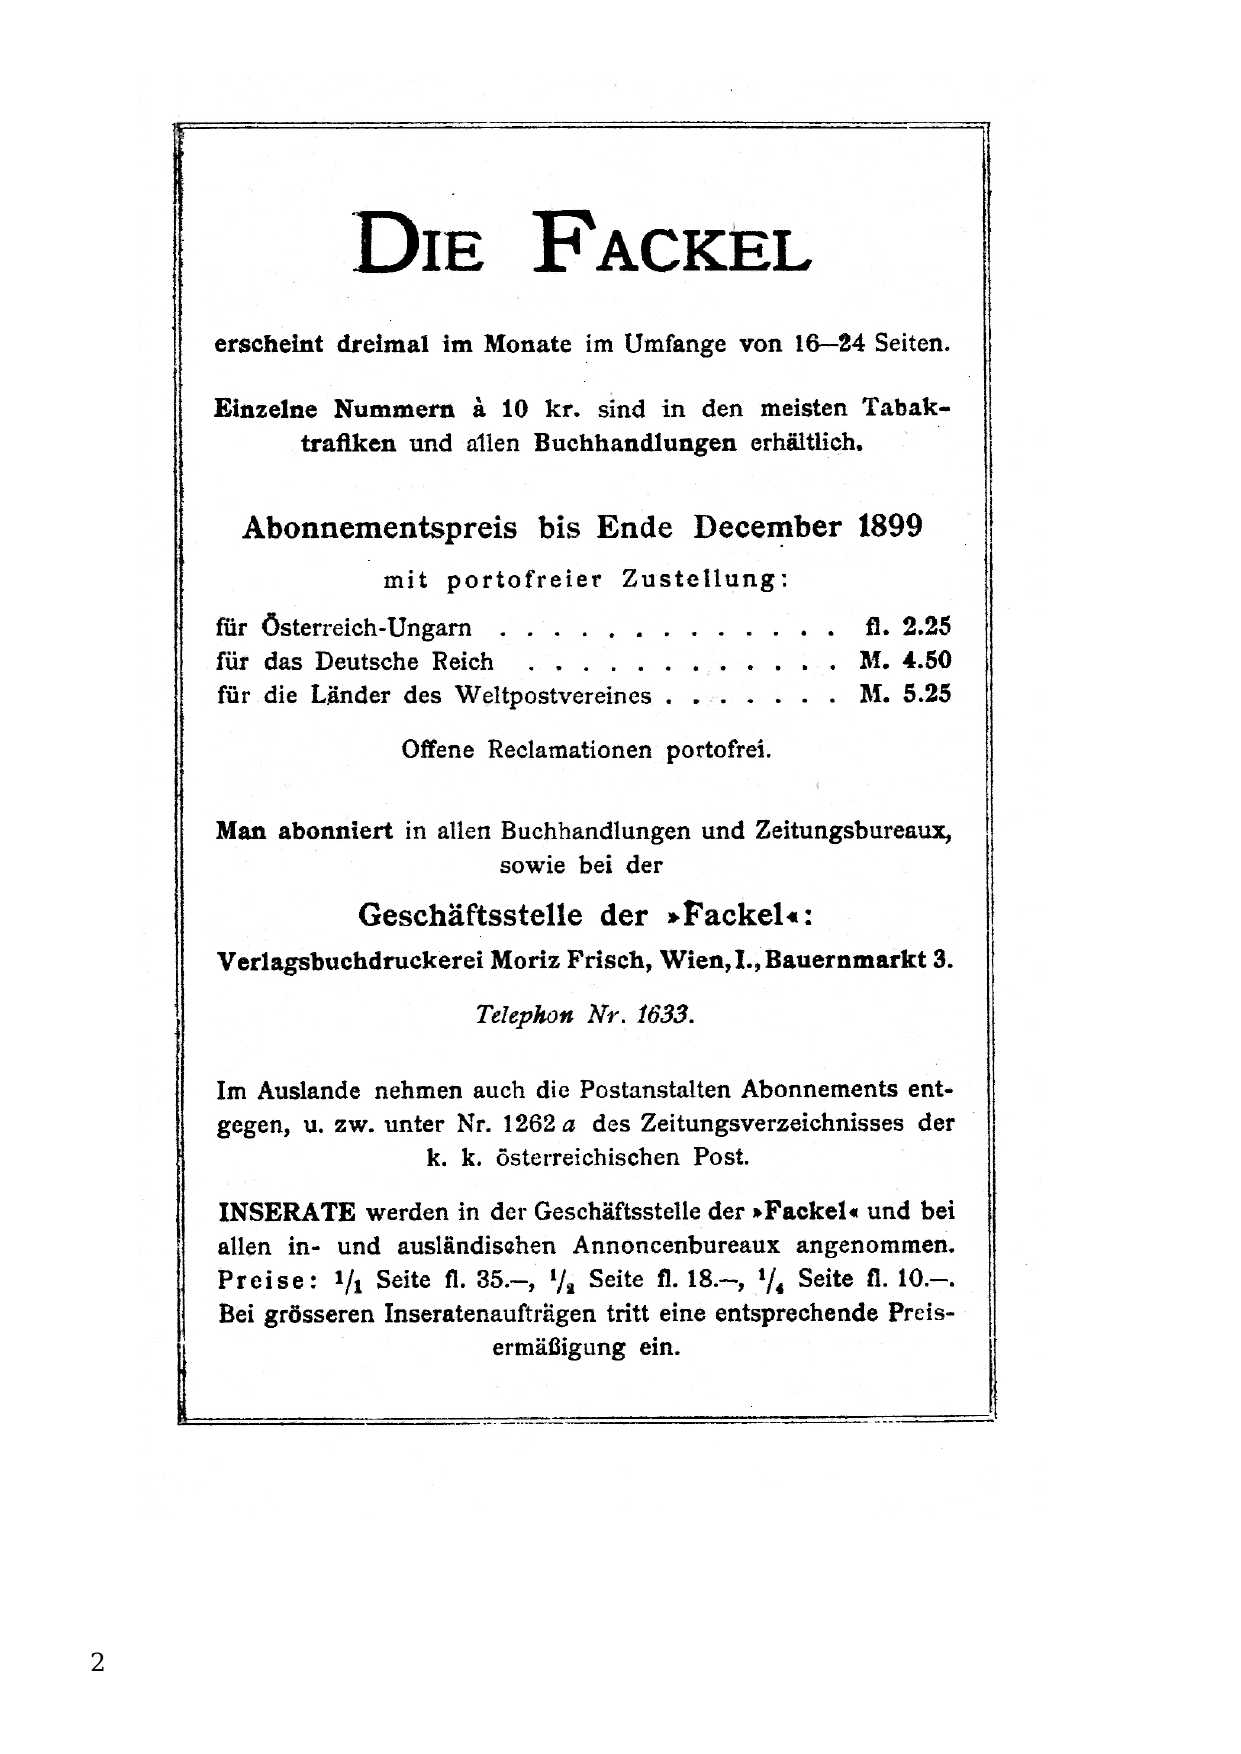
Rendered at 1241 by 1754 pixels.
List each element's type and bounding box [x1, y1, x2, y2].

picture [139, 75, 1041, 1519]
